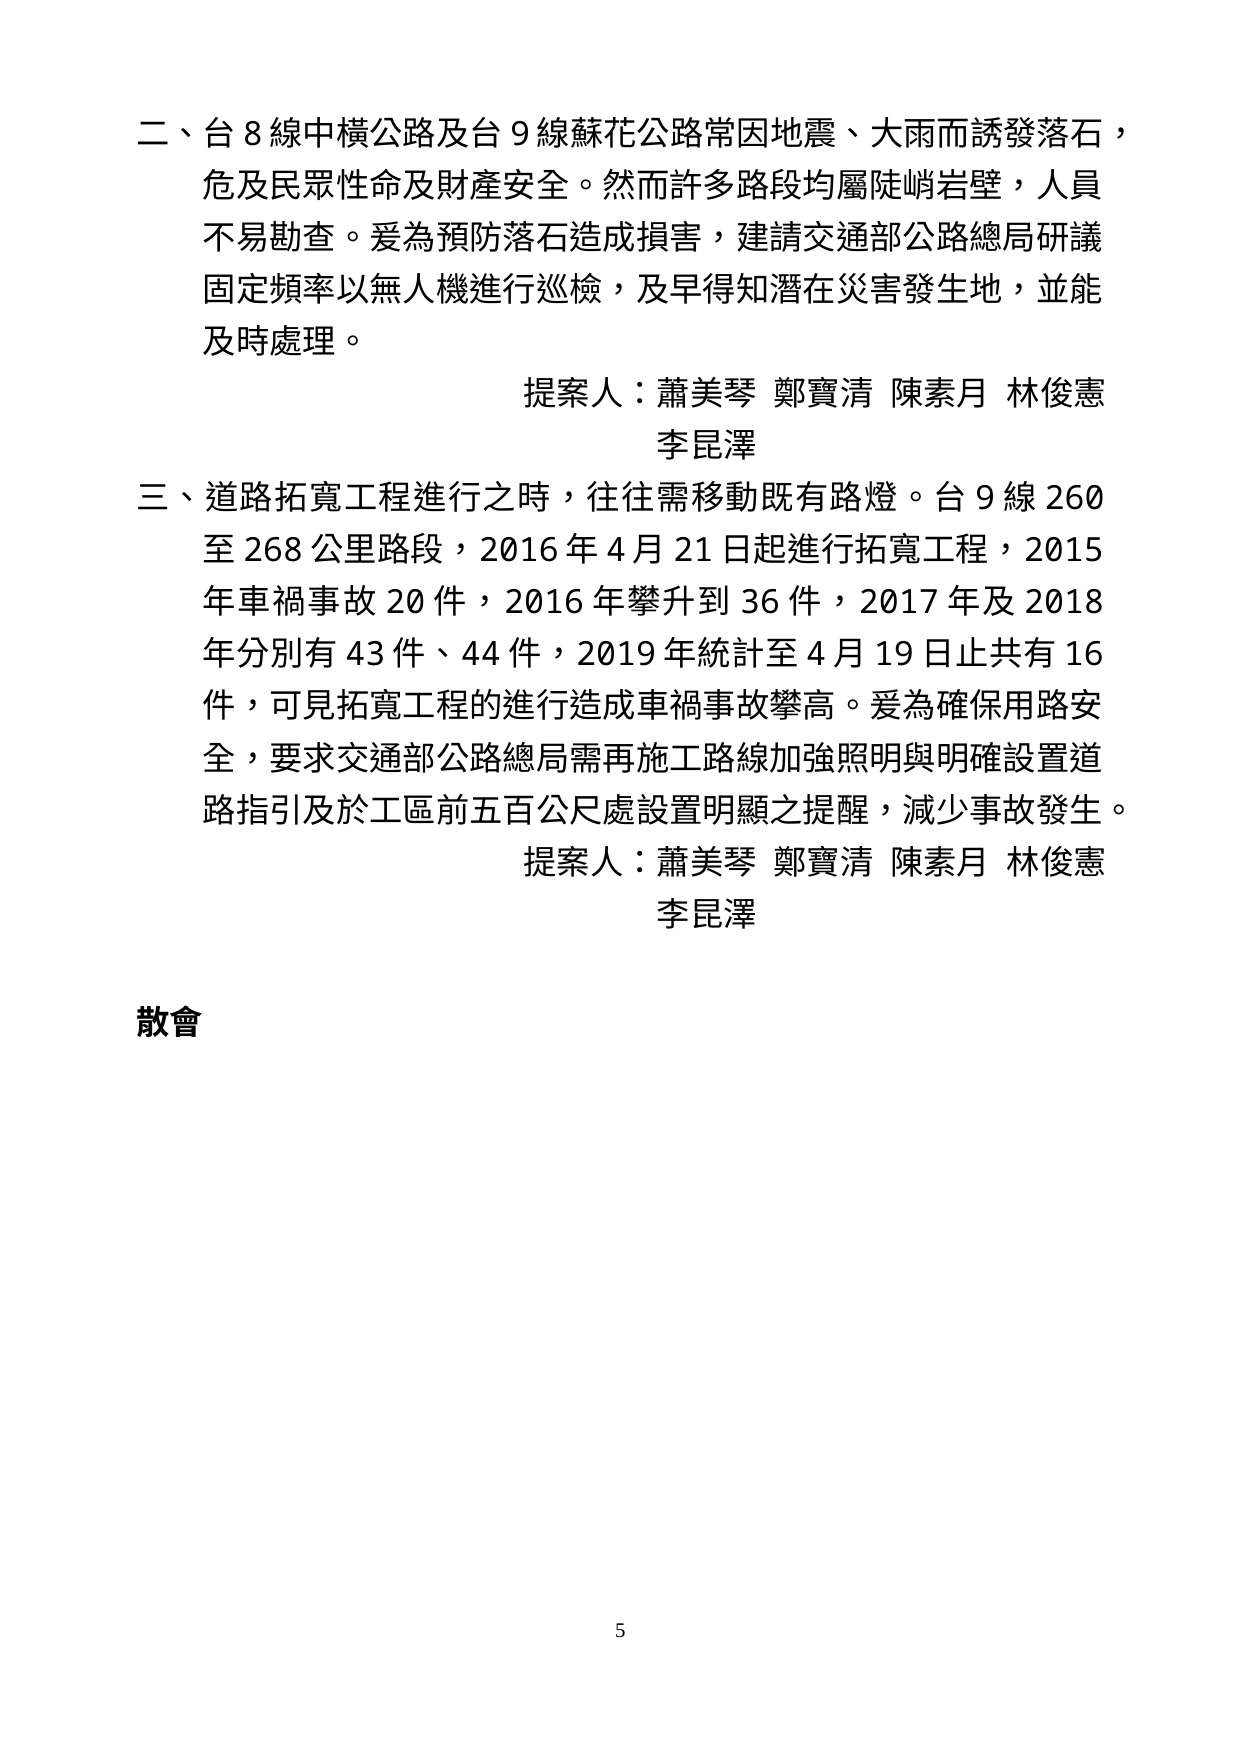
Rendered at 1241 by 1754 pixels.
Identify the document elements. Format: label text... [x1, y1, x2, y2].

text 二、台8線中橫公路及台9線蘇花公路常因地震、大雨而誘發落石，危及民眾性命及財產安全。然而許多路段均屬陡峭岩壁，人員不易勘查。爰為預防落石造成損害，建請交通部公路總局研議固定頻率以無人機進行巡檢，及早得知潛在災害發生地，並能及時處理。 [136, 103, 1104, 364]
text 提案人：蕭美琴 鄭寶清 陳素月 林俊憲李昆澤 [523, 832, 1117, 937]
text 散會 [136, 978, 1104, 1041]
text 三、道路拓寬工程進行之時，往往需移動既有路燈。台9線260至268公里路段，2016年4月21日起進行拓寬工程，2015年車禍事故20件，2016年攀升到36件，2017年及2018年分別有43件、44件，2019年統計至4月19日止共有16件，可見拓寬工程的進行造成車禍事故攀高。爰為確保用路安全，要求交通部公路總局需再施工路線加強照明與明確設置道路指引及於工區前五百公尺處設置明顯之提醒，減少事故發生。 [136, 468, 1104, 832]
text 提案人：蕭美琴 鄭寶清 陳素月 林俊憲 李昆澤 [523, 364, 1117, 468]
